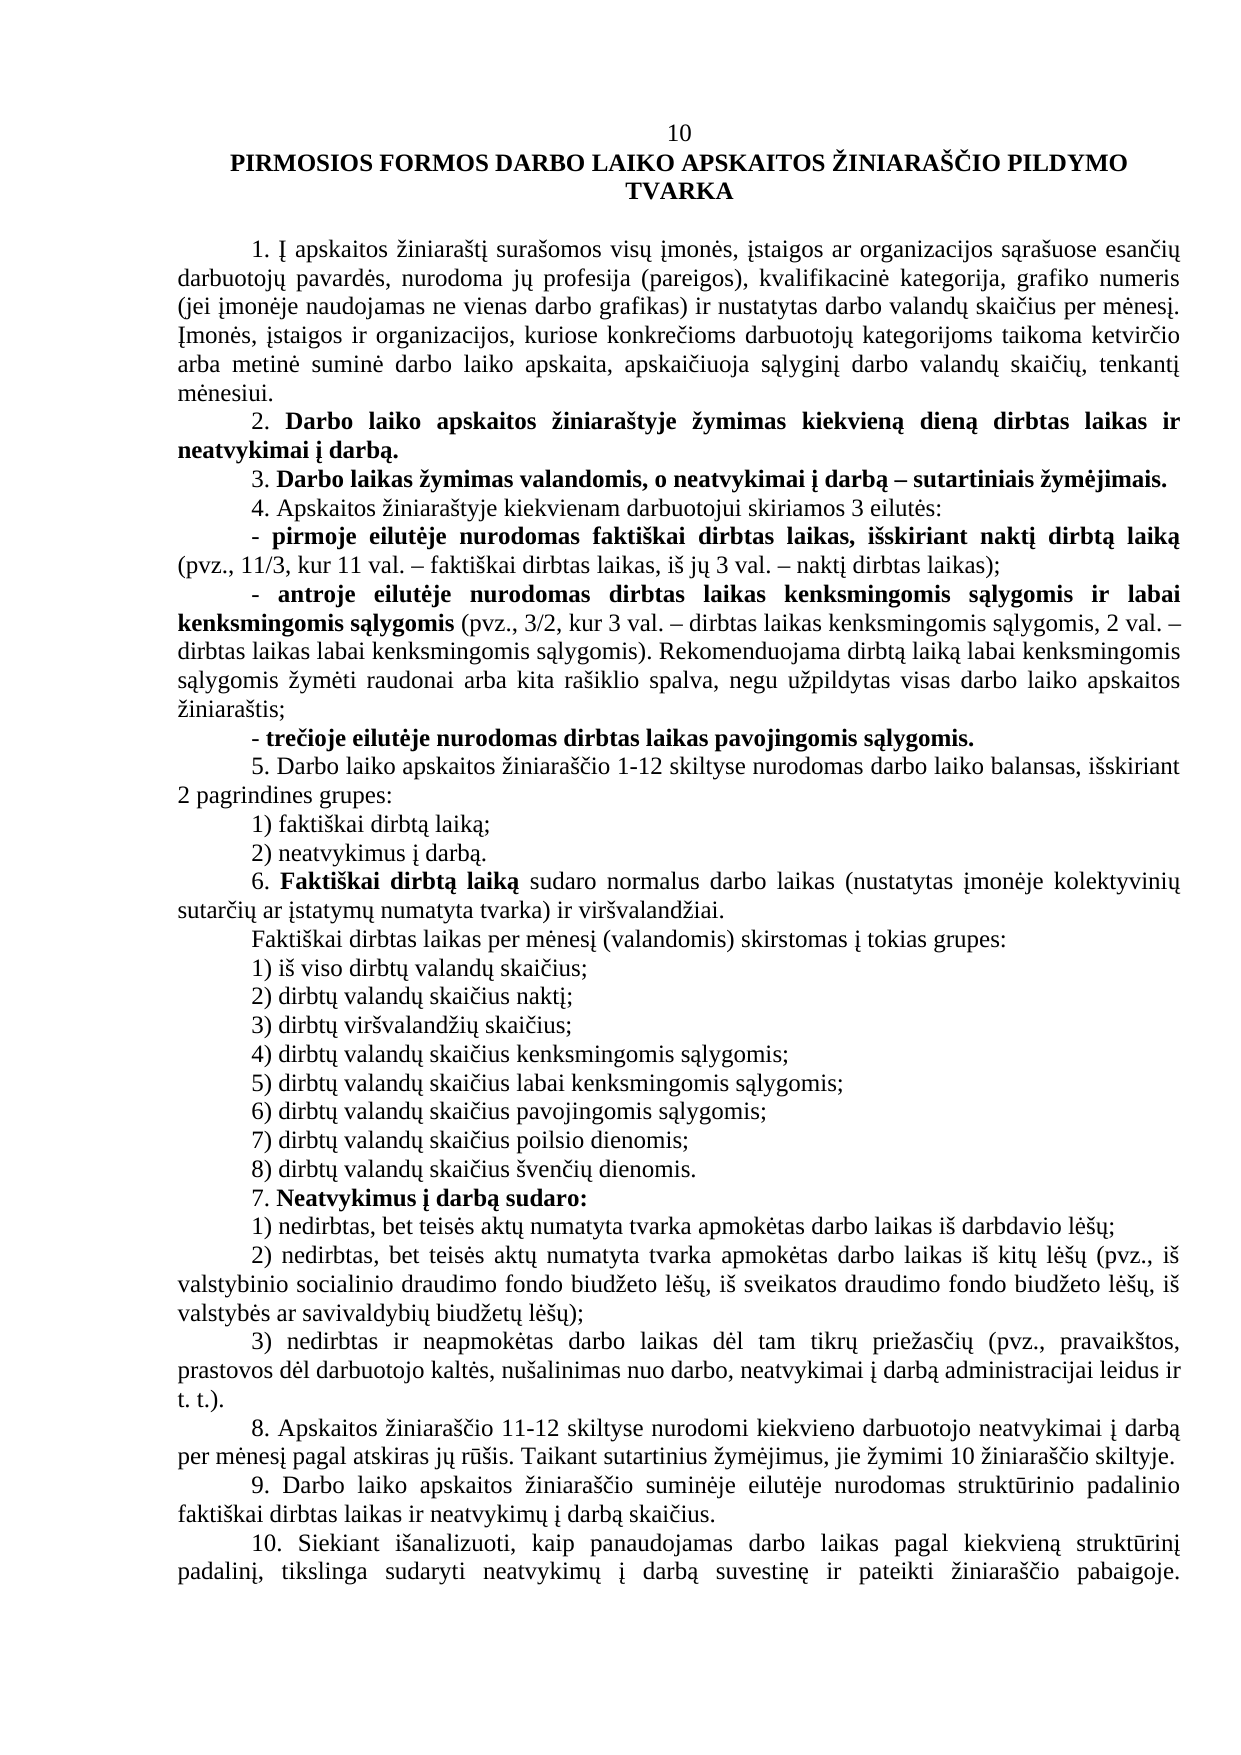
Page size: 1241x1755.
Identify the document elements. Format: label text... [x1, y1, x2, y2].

text 2) neatvykimus į darbą. [177, 838, 1181, 866]
text 7. Neatvykimus į darbą sudaro: [177, 1183, 1181, 1211]
text 6. Faktiškai dirbtą laiką sudaro normalus darbo laikas (nustatytas įmonėje kolektyvinių sutarčių ar įstatymų numatyta tvarka) ir viršvalandžiai. [177, 866, 1181, 924]
text 3. Darbo laikas žymimas valandomis, o neatvykimai į darbą – sutartiniais žymėjimais. [177, 464, 1181, 493]
text 3) nedirbtas ir neapmokėtas darbo laikas dėl tam tikrų priežasčių (pvz., pravaikštos, prastovos dėl darbuotojo kaltės, nušalinimas nuo darbo, neatvykimai į darbą administracijai leidus ir t. t.). [177, 1326, 1181, 1413]
text 4) dirbtų valandų skaičius kenksmingomis sąlygomis; [177, 1039, 1181, 1068]
text 3) dirbtų viršvalandžių skaičius; [177, 1010, 1181, 1039]
text - trečioje eilutėje nurodomas dirbtas laikas pavojingomis sąlygomis. [177, 723, 1181, 751]
text 6) dirbtų valandų skaičius pavojingomis sąlygomis; [177, 1096, 1181, 1125]
text 2. Darbo laiko apskaitos žiniaraštyje žymimas kiekvieną dieną dirbtas laikas ir neatvykimai į darbą. [177, 406, 1181, 464]
text 1. Į apskaitos žiniaraštį surašomos visų įmonės, įstaigos ar organizacijos sąrašuose esančių darbuotojų pavardės, nurodoma jų profesija (pareigos), kvalifikacinė kategorija, grafiko numeris (jei įmonėje naudojamas ne vienas darbo grafikas) ir nustatytas darbo valandų skaičius per mėnesį. Įmonės, įstaigos ir organizacijos, kuriose konkrečioms darbuotojų kategorijoms taikoma ketvirčio arba metinė suminė darbo laiko apskaita, apskaičiuoja sąlyginį darbo valandų skaičių, tenkantį mėnesiui. [177, 234, 1181, 406]
text 7) dirbtų valandų skaičius poilsio dienomis; [177, 1125, 1181, 1154]
text 1) faktiškai dirbtą laiką; [177, 809, 1181, 838]
text Faktiškai dirbtas laikas per mėnesį (valandomis) skirstomas į tokias grupes: [177, 924, 1181, 953]
text 5) dirbtų valandų skaičius labai kenksmingomis sąlygomis; [177, 1068, 1181, 1096]
text 4. Apskaitos žiniaraštyje kiekvienam darbuotojui skiriamos 3 eilutės: [177, 493, 1181, 521]
text PIRMOSIOS FORMOS DARBO LAIKO APSKAITOS ŽINIARAŠČIO PILDYMO TVARKA [177, 148, 1181, 205]
text 5. Darbo laiko apskaitos žiniaraščio 1-12 skiltyse nurodomas darbo laiko balansas, išskiriant 2 pagrindines grupes: [177, 751, 1181, 809]
text 8) dirbtų valandų skaičius švenčių dienomis. [177, 1154, 1181, 1183]
text - pirmoje eilutėje nurodomas faktiškai dirbtas laikas, išskiriant naktį dirbtą laiką (pvz., 11/3, kur 11 val. – faktiškai dirbtas laikas, iš jų 3 val. – naktį dirbtas laikas); [177, 521, 1181, 579]
text 8. Apskaitos žiniaraščio 11-12 skiltyse nurodomi kiekvieno darbuotojo neatvykimai į darbą per mėnesį pagal atskiras jų rūšis. Taikant sutartinius žymėjimus, jie žymimi 10 žiniaraščio skiltyje. [177, 1413, 1181, 1470]
text 1) nedirbtas, bet teisės aktų numatyta tvarka apmokėtas darbo laikas iš darbdavio lėšų; [177, 1211, 1181, 1240]
text 10. Siekiant išanalizuoti, kaip panaudojamas darbo laikas pagal kiekvieną struktūrinį padalinį, tikslinga sudaryti neatvykimų į darbą suvestinę ir pateikti žiniaraščio pabaigoje. [177, 1528, 1181, 1585]
text 2) dirbtų valandų skaičius naktį; [177, 981, 1181, 1010]
text 1) iš viso dirbtų valandų skaičius; [177, 953, 1181, 981]
text 2) nedirbtas, bet teisės aktų numatyta tvarka apmokėtas darbo laikas iš kitų lėšų (pvz., iš valstybinio socialinio draudimo fondo biudžeto lėšų, iš sveikatos draudimo fondo biudžeto lėšų, iš valstybės ar savivaldybių biudžetų lėšų); [177, 1240, 1181, 1326]
text - antroje eilutėje nurodomas dirbtas laikas kenksmingomis sąlygomis ir labai kenksmingomis sąlygomis (pvz., 3/2, kur 3 val. – dirbtas laikas kenksmingomis sąlygomis, 2 val. – dirbtas laikas labai kenksmingomis sąlygomis). Rekomenduojama dirbtą laiką labai kenksmingomis sąlygomis žymėti raudonai arba kita rašiklio spalva, negu užpildytas visas darbo laiko apskaitos žiniaraštis; [177, 579, 1181, 723]
text 9. Darbo laiko apskaitos žiniaraščio suminėje eilutėje nurodomas struktūrinio padalinio faktiškai dirbtas laikas ir neatvykimų į darbą skaičius. [177, 1470, 1181, 1528]
